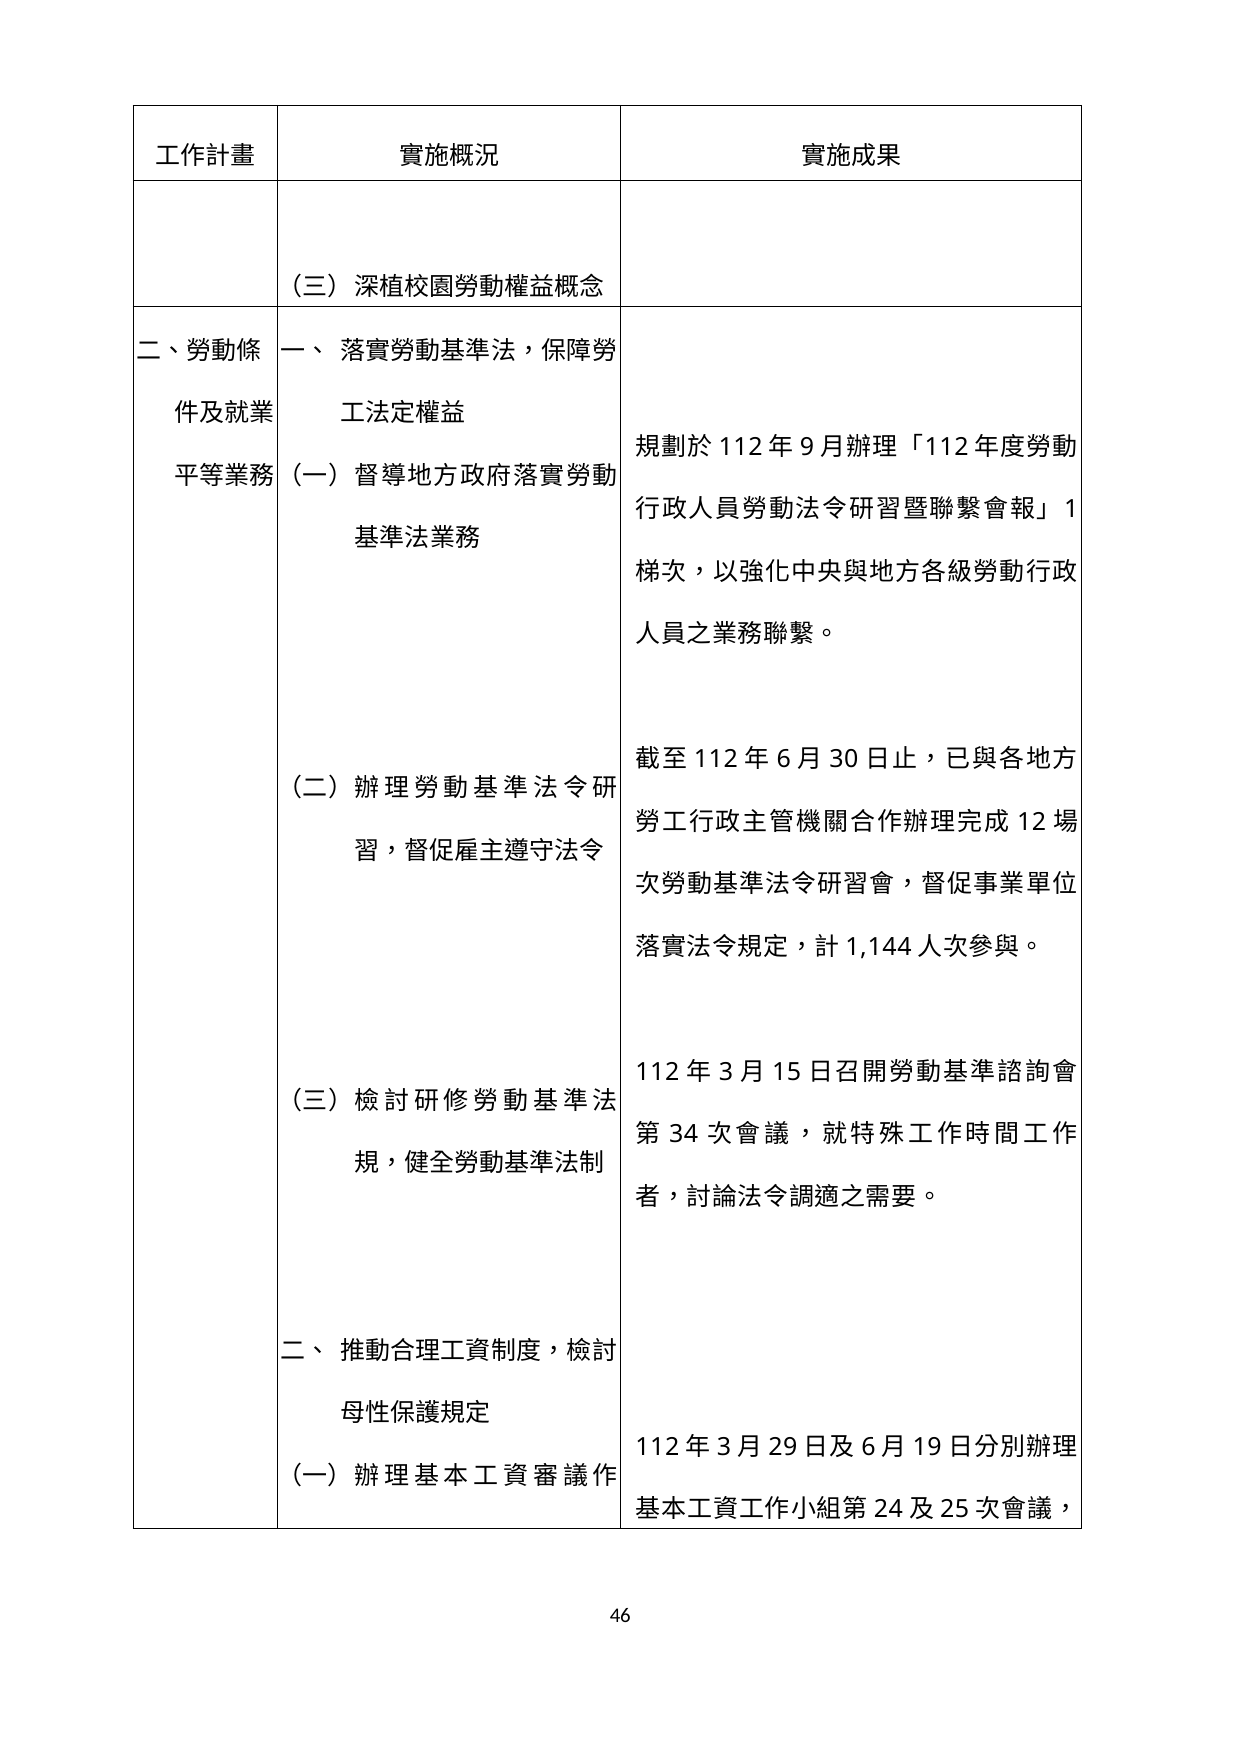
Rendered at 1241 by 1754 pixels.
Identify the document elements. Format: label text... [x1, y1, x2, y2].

table_header 工作計畫 [134, 106, 277, 180]
table_header 實施概況 [278, 106, 620, 180]
table_cell 落實勞動基準法，保障勞工法定權益 督導地方政府落實勞動基準法業務 辦理勞動基準法令研習，督促雇主遵守法令 檢討研修勞動基準法規，健全勞動基準法制 推動合理工資制度，檢討母性保護規定 辦理基本工資審議作業，適時調整基本工資 配合立法期程推動最低工資法制，建構最低工資審議相關機制 辦理積欠工資墊償基金管理作業；落實積欠工資墊償制度 檢討特別保護相關規定，落實母性保護 建構彈性安全的工時規範 蒐集其他國家工時相關規範，以審視我國法制 檢討現行法定工時制度 辦理勞動基準法工時制度研習，編印有關勞動基準法令、工時制度等資料 促進職場平權，落實就業平等 研修就業平等相關法制 召開性別工作平等會及性別工作平等申請審議業務 辦理促進就業平等相關措施、政策宣導及教育訓練等業務 [278, 307, 620, 1528]
table_cell 邀集專家學者召開有關工會法施行細則第2條第1項及第2項違憲審查法制研討及工會聯合組織籌組實務運作議題等相關會議，計6場次。 補助工會團體辦理工會教育訓練，計補助144家次工會。 透過補助工會協助勞工籌組工會，辦理新成立工會勞工教育補助，計1場次；另獎勵工會成立措施，計5家。 補助工會運用行動通訊軟體，計補助134家工會。 規劃辦理112年度因應貿易自由化建立勞工有關團體協商概念之說明活動，計3場次，預計120人次參加。截至6月底辦理說明活動1場次，計39人次參與。 規劃辦理團體協約入廠輔導活動，受輔導團體協商之工會及事業單位，預計25家次。 規劃辦理事業單位場與工會場集體協商人才培訓活動各2場次，預計120人次參加。 112年6月27日及6月29日辦理簽訂團體協約實務及計畫說明會2場次，計100人次參加。 核定獎勵簽訂團體協約之工會，計31件。 核定補助16個直轄市及縣市政府推動勞資會議機制，辦理勞資會議說明及入廠輔導活動；並持續維運勞資會議代表名單線上備查系統，截至6月底，計有3萬9,239家事業單位透過線上完成備查程序。 與臺灣證券交易所股份有限公司及財團法人中華民國證券櫃檯買賣中心合作，於112年2月24日修正「國內初次申請上市(櫃)公司檢附勞資會議紀錄相關文件之作法說明」，配合查明申請公司最近1年內是否依法舉辦勞資會議，以促進事業單位落實勞動法遵。 規劃辦理112年勞資爭議調解人認證訓練及調處人員培訓活動，各1場次。 召開勞資爭議調解人註銷證書審查小組會議，計1場次。 規劃辦理輔導事業單位建構企業內勞資爭議處理制度入廠輔導活動，計10場次。 112年3月22日修正發布「補助行政機關辦理勞資爭議仲裁實施要點」部分規定。 規劃補助民間團體辦理勞資爭議調解研習活動，預計8場次。 召開大量解僱勞工趨勢評估委員會議，計1場次。 邀請各地方主管機關召開大量解僱實務研商會議，計2場次。 委託民間團體辦理勞工法律扶助，計受理849件，核定扶助610件，且訴訟結果約7成有利於勞工。 補助勞工勞動事件處理期間必要費用及生活費用，計59人次。 與法律扶助基金會召開1場次工作及業務聯繫會議，持續滾動檢討扶助措施，協助勞工維護權益。 不當勞動行為裁決委員會受理案件計27件，審理案件計34件，作成決定6件，和解5件，審理中26件。 召開調查會議計46場次，詢問會議計6場次，裁決會議計15場次。 補助不當勞動行為裁決代理扶助，計5人次。 補助勞工及工會出席不當勞動行為裁決調查會議及詢問會議交通費，計43場次。 延長「不當勞動行為裁決調查程序視訊作業試辦要點」至112年12月31日。 112年3月16日辦理「日本東京都勞動委員會事務局視訊交流會議」。 為高中職及大專校院學生編修「職場高手秘笈」，置於全民勞教 e網，並請教育部協助推廣。 維運全民勞教e網，發行全民勞教e網電子月報6期；並規劃編製籌組工會程序說明之線上課程。 規劃於下半年度進入國小、高中職學校辦理勞動舞台劇巡迴活動、進入大專校院辦理勞權扎根講座，並規劃於各地圖書館舉辦勞動教育繪本「小兔踏踏上學去」說故事推廣活動等，以提升學生對勞動概念的瞭解。 [621, 181, 1081, 306]
table_cell 營造勞工有利結社環境 推動研修工會法制，強化有利籌組工會相關規劃 強化有利勞工結社措施，鼓勵勞工成立工會 強化勞資協商能力 強化勞資雙方協商意識及能力，培育集體協商人才 輔導及獎勵勞資雙方協商及簽訂團體協約，提升工會會員勞動權益 落實勞資會議制度 建構迅速有效勞資爭議處理機制 優化勞資爭議調解及仲裁效能，提升處理勞資爭議調解及仲裁相關人員專業知能 補助地方政府辦理勞資爭議仲裁與委託民間團體調解業務 落實大量解僱勞工保護措施，確保勞工權益 推動法律扶助，協助勞工權益救濟 健全不當勞動行為裁決機制 辦理不當勞動行為裁決案件審理及行政救濟相關事務 精進裁決相關制度，提升裁決審理效能 提升國民勞動觀念 提升國民勞動意識，以多元管道推廣勞動教育 維運更新全民勞教ｅ網，編製勞動教育ｅ化補充教材 深植校園勞動權益概念 [278, 181, 620, 306]
table_cell 規劃於112年9月辦理「112年度勞動行政人員勞動法令研習暨聯繫會報」1梯次，以強化中央與地方各級勞動行政人員之業務聯繫。 截至112年6月30日止，已與各地方勞工行政主管機關合作辦理完成12場次勞動基準法令研習會，督促事業單位落實法令規定，計1,144人次參與。 112年3月15日召開勞動基準諮詢會第34次會議，就特殊工作時間工作者，討論法令調適之需要。 112年3月29日及6月19日分別辦理基本工資工作小組第24及25次會議，持續掌握當前社會經濟情勢。 持續推動最低工資法制，配合行政院審查作業研議辦理。 112年6月7日完成積欠工資墊償基金業務執行情形報告，以瞭解並掌握當前基金提繳及墊償狀況。 112年5月1日修正發布勞工請假規則第9條，保障妊娠未滿3個月流產勞工請假工資權益。 完成蒐集及翻譯歐盟工時指令。 衡酌勞動現場實務需求，112年4月21日公告修正「勞動基準法第34條第2項但書適用範圍」，新增上評資源循環股份有限公司嘉義廠之輪班人員於天災、事變或突發事件之處理期間或勞雇雙方協商調整班次期間，可適用該條但書規定；上評科技實業股份有限公司輪班人員自112年4月21日起停止適用但書規定。 112年5月1日發布解釋令，勞工請普通傷病假一次連續超過30日以上計算，以其提出假單請假期間為據，惟請假證明所載治療或休養期間含括其連續二次以上請假期間者，得合併計算。 鑒於COVID-19疾病嚴重度下降，國內自112年5月1日起防疫降階，「嚴重特殊傳染性肺炎(COVID-19)」調整為第四類傳染病，本部依據中央流行疫情指揮中心於COVID-19為第五類傳染病期間，所發布之令釋已有未合，配合廢止解釋令計3則。 完成勞動基準法令研習會計12場次。 112年1月18日召開「性別工作平等法第34條處分救濟程序相關疑義研商會議」。 112年4月6日召開「性別工作平等申訴審議處理辦法研修會議」。 112年4月13日召開「修正事業單位同工同酬自我檢核表(試行版)研商會議」。 112年6月17日召開「研訂職場性騷擾申訴處理指引研商會議」。 112年6月26日召開「職場性騷擾行為申訴處理機制研商會議」。 112年6月29日召開「建立職場性騷擾被害人相關支持服務研商會議」。 召開2場次性別工作平等會議，完成審議7件。 為落實就業平等相關法令，辦理就業平等相關研習活動9場次，計672人參加。 完成編印「育嬰留職停薪期滿復職協助措施」2萬份摺頁。 提供育嬰留職停薪期滿願意接受服務訊息之受僱者後續關懷協助手機簡訊計1萬3,085則。 [621, 307, 1081, 1528]
table_header 實施成果 [621, 106, 1081, 180]
table_cell 二、勞動條件及就業平等業務 [134, 307, 277, 1528]
table_cell [134, 181, 277, 306]
